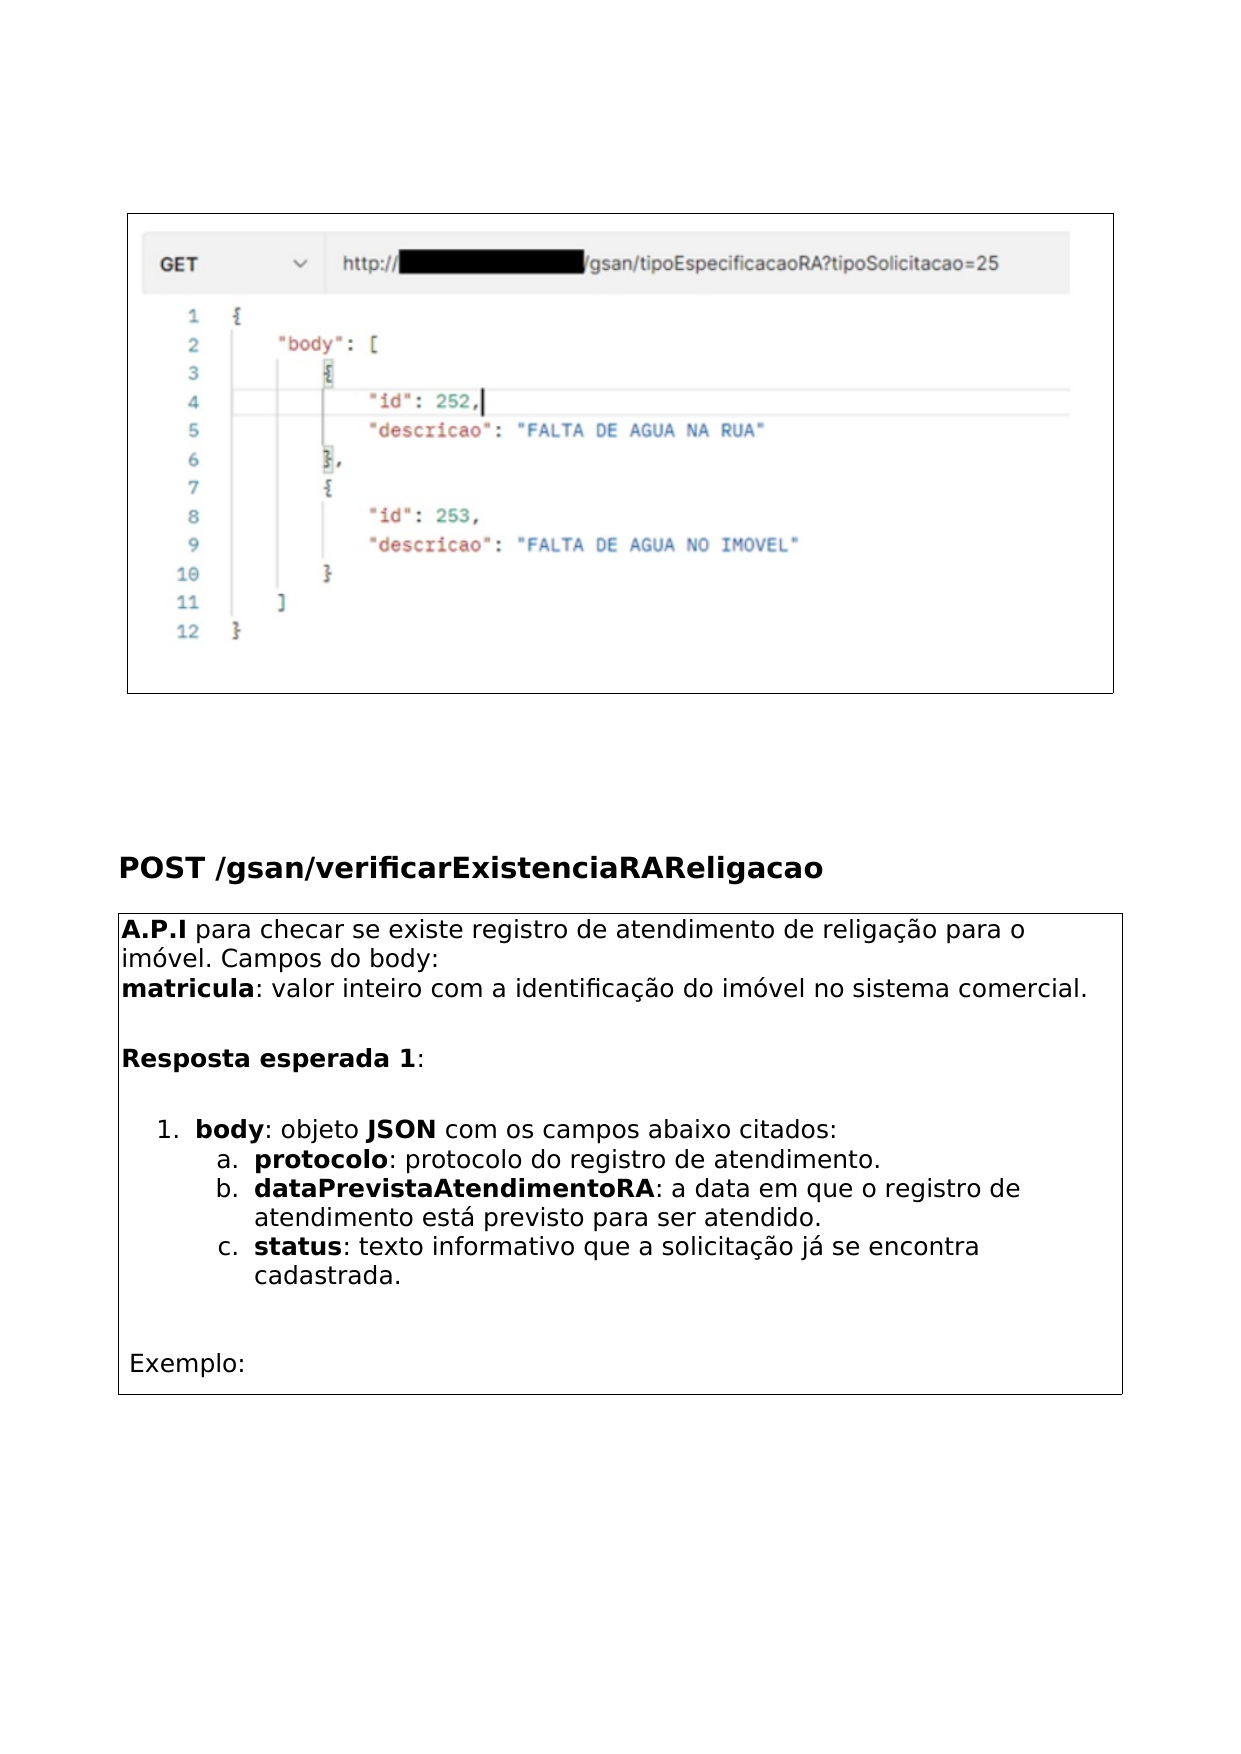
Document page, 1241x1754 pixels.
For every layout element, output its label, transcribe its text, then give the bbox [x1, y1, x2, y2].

picture [129, 215, 1111, 661]
table_header A.P.I para checar se existe registro de atendimento de religação para o imóvel. Campos do body: matricula: valor inteiro com a identificação do imóvel no sistema comercial. Resposta esperada 1: body: objeto JSON com os campos abaixo citados: protocolo: protocolo do registro de atendimento. dataPrevistaAtendimentoRA: a data em que o registro de atendimento está previsto para ser atendido. status: texto informativo que a solicitação já se encontra cadastrada. Exemplo: [119, 914, 1122, 1394]
subtitle POST /gsan/verificarExistenciaRAReligacao [118, 851, 1122, 885]
table_header [128, 214, 1113, 693]
